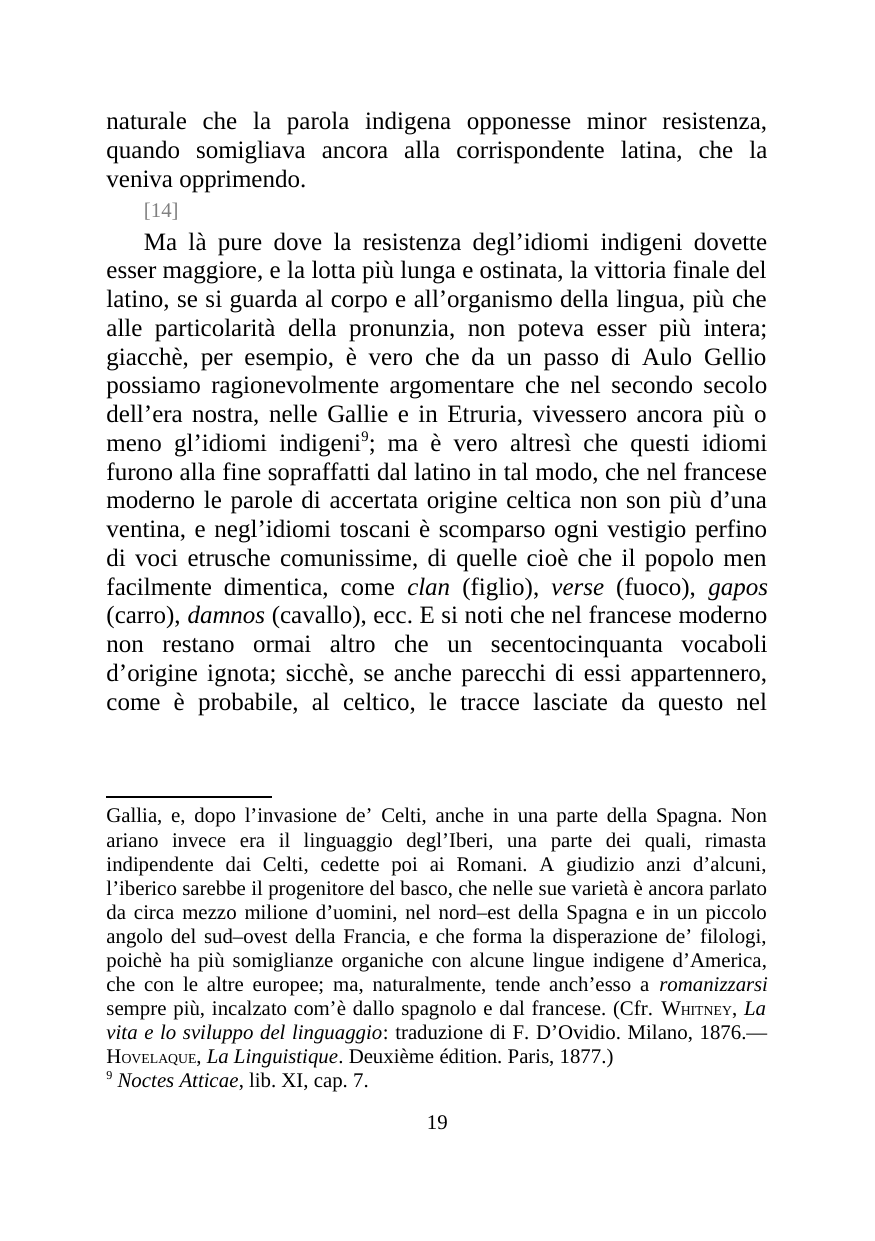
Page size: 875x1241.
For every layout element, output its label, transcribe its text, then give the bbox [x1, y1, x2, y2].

text naturale che la parola indigena opponesse minor resistenza, quando somigliava ancora alla corrispondente latina, che la veniva opprimendo. [106, 106, 768, 192]
text Ormai è definitivamente dimostrato, che quasi tutti questi idiomi erano d’origine ariana: derivavano, cioè, al pari del latino stesso, del sanscrito, dell’antico persiano, del greco, del gotico, ecc., da una lingua, parlata forse ben più di cinquanta secoli fa dal popolo degli Arii, i quali, sia che originariamente dimorassero in Asia, sia che dimorassero in Europa, certo è che poi si diffusero, spazzando via o assimilandosi le popolazioni indigene, per tutta l’immensa regione che corre dall’Himalaia al Capo Nord, dalle foci del Gange a quelle del Tago. Di questa antichissima lingua non ci rimangono documenti scritti; ma si è già potuto determinarne i caratteri generali, e tentare anche in parte di ricostruirla, per mezzo degli elementi comuni delle lingue derivate da essa; come appunto, se mancasse ogni documento del latino, si potrebbe fino a un certo segno ricostruirne la grammatica e il vocabolario, per mezzo degli elementi comuni delle lingue romanze. Da tali elementi delle lingue indoeuropee si deduce altresì il grado approssimativo di civiltà a cui gli Arii dovevano essere pervenuti; poichè, per citare pochi esempi tra mille, il giogo non si chiamerebbe yuga in sanscrito, jugum in latino, juk (jukuzi) in gotico, ecc.; nè l’antico persiano nâvi avrebbe riscontro nel latino navis, ecc.; nè per indicare la casa si troverebbe dama in sanscrito, dohm in armeno, dómos in greco, domus in latino, domŭ in antico slavo e in russo, ecc.; se prima della separazione la stirpe ariana non avesse già avuto nella sua lingua tre vocaboli più o meno corrispondenti a questi, e se per conseguenza non avesse già conosciuto il giogo, la barca, la casa: che è poi quanto dire, in un senso più o meno largo, l’agricoltura, il navigare, il fabbricare. (Cfr. Pictet, Les Origines indo–européennes. Deuxième édition. Paris, 1877.)—Tornando dunque alle lingue vinte da quella di Roma, oggi è dimostrato che d’origine ariana, e formanti uno stesso gruppo col latino, erano l’umbro e l’osco coi loro dialetti o idiomi affini (volsco, sabino, ecc.). Ariani del pari, secondo l’opinione di reputati filologi, erano anche l’etrusco e il messapico. Ariani, finalmente, erano tutti gl’idiomi celtici, che si parlavano nell’Italia settentrionale, nella Gallia, e, dopo l’invasione de’ Celti, anche in una parte della Spagna. Non ariano invece era il linguaggio degl’Iberi, una parte dei quali, rimasta indipendente dai Celti, cedette poi ai Romani. A giudizio anzi d’alcuni, l’iberico sarebbe il progenitore del basco, che nelle sue varietà è ancora parlato da circa mezzo milione d’uomini, nel nord–est della Spagna e in un piccolo angolo del sud–ovest della Francia, e che forma la disperazione de’ filologi, poichè ha più somiglianze organiche con alcune lingue indigene d’America, che con le altre europee; ma, naturalmente, tende anch’esso a romanizzarsi sempre più, incalzato com’è dallo spagnolo e dal francese. (Cfr. Whitney, La vita e lo sviluppo del linguaggio: traduzione di F. D’Ovidio. Milano, 1876.—Hovelaque, La Linguistique. Deuxième édition. Paris, 1877.) [106, 803, 768, 1068]
text Noctes Atticae, lib. XI, cap. 7. [106, 1068, 768, 1092]
text Ma là pure dove la resistenza degl’idiomi indigeni dovette esser maggiore, e la lotta più lunga e ostinata, la vittoria finale del latino, se si guarda al corpo e all’organismo della lingua, più che alle particolarità della pronunzia, non poteva esser più intera; giacchè, per esempio, è vero che da un passo di Aulo Gellio possiamo ragionevolmente argomentare che nel secondo secolo dell’era nostra, nelle Gallie e in Etruria, vivessero ancora più o meno gl’idiomi indigeni; ma è vero altresì che questi idiomi furono alla fine sopraffatti dal latino in tal modo, che nel francese moderno le parole di accertata origine celtica non son più d’una ventina, e negl’idiomi toscani è scomparso ogni vestigio perfino di voci etrusche comunissime, di quelle cioè che il popolo men facilmente dimentica, come clan (figlio), verse (fuoco), gapos (carro), damnos (cavallo), ecc. E si noti che nel francese moderno non restano ormai altro che un secentocinquanta vocaboli d’origine ignota; sicchè, se anche parecchi di essi appartennero, come è probabile, al celtico, le tracce lasciate da questo nel [106, 227, 768, 715]
text [14] [106, 197, 768, 222]
